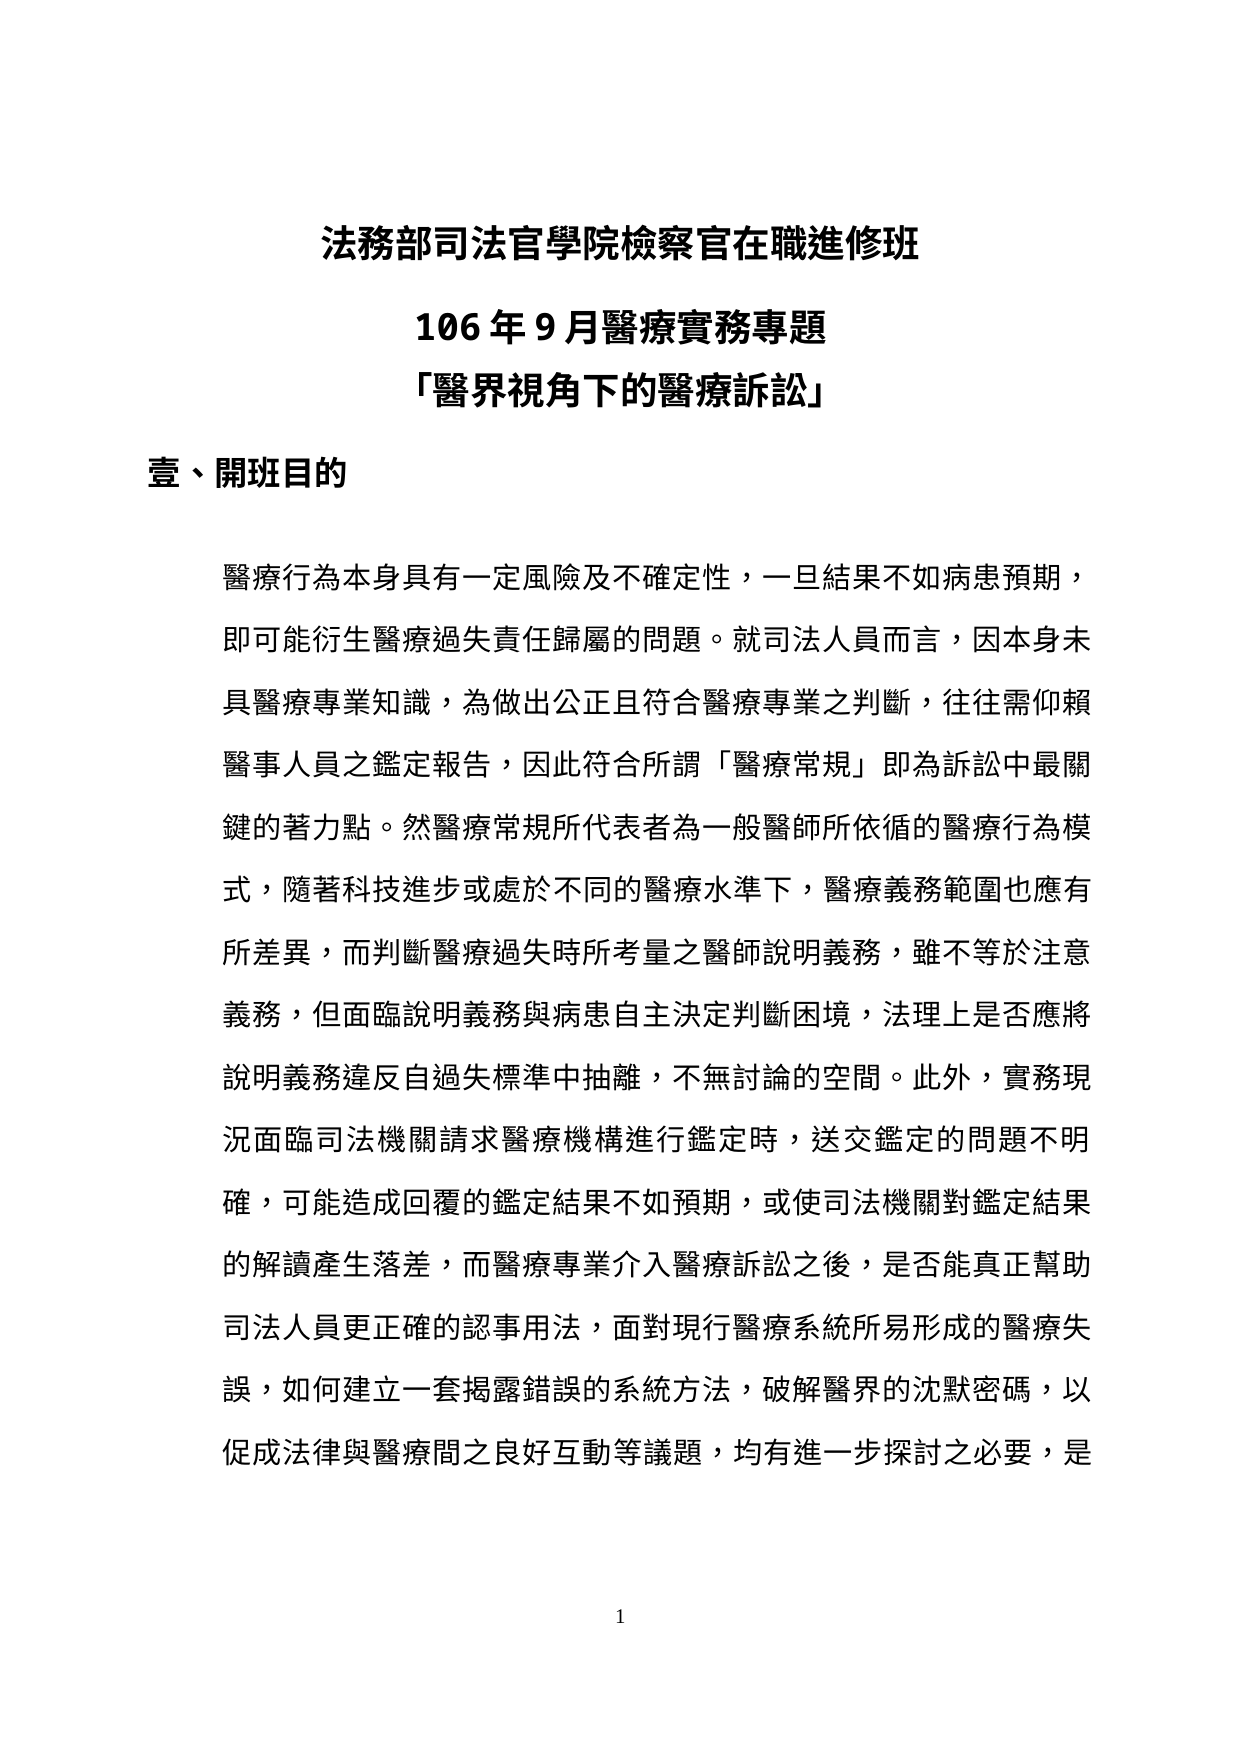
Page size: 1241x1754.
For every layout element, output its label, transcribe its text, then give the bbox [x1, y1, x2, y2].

list 開班目的 [148, 446, 1092, 494]
text 106年9月醫療實務專題 [148, 284, 1092, 346]
text 醫療行為本身具有一定風險及不確定性，一旦結果不如病患預期，即可能衍生醫療過失責任歸屬的問題。就司法人員而言，因本身未具醫療專業知識，為做出公正且符合醫療專業之判斷，往往需仰賴醫事人員之鑑定報告，因此符合所謂「醫療常規」即為訴訟中最關鍵的著力點。然醫療常規所代表者為一般醫師所依循的醫療行為模式，隨著科技進步或處於不同的醫療水準下，醫療義務範圍也應有所差異，而判斷醫療過失時所考量之醫師說明義務，雖不等於注意義務，但面臨說明義務與病患自主決定判斷困境，法理上是否應將說明義務違反自過失標準中抽離，不無討論的空間。此外，實務現況面臨司法機關請求醫療機構進行鑑定時，送交鑑定的問題不明確，可能造成回覆的鑑定結果不如預期，或使司法機關對鑑定結果的解讀產生落差，而醫療專業介入醫療訴訟之後，是否能真正幫助司法人員更正確的認事用法，面對現行醫療系統所易形成的醫療失誤，如何建立一套揭露錯誤的系統方法，破解醫界的沈默密碼，以促成法律與醫療間之良好互動等議題，均有進一步探討之必要，是 [223, 534, 1092, 1471]
text 法務部司法官學院檢察官在職進修班 [148, 221, 1092, 267]
text 「醫界視角下的醫療訴訟」 [148, 346, 1092, 409]
